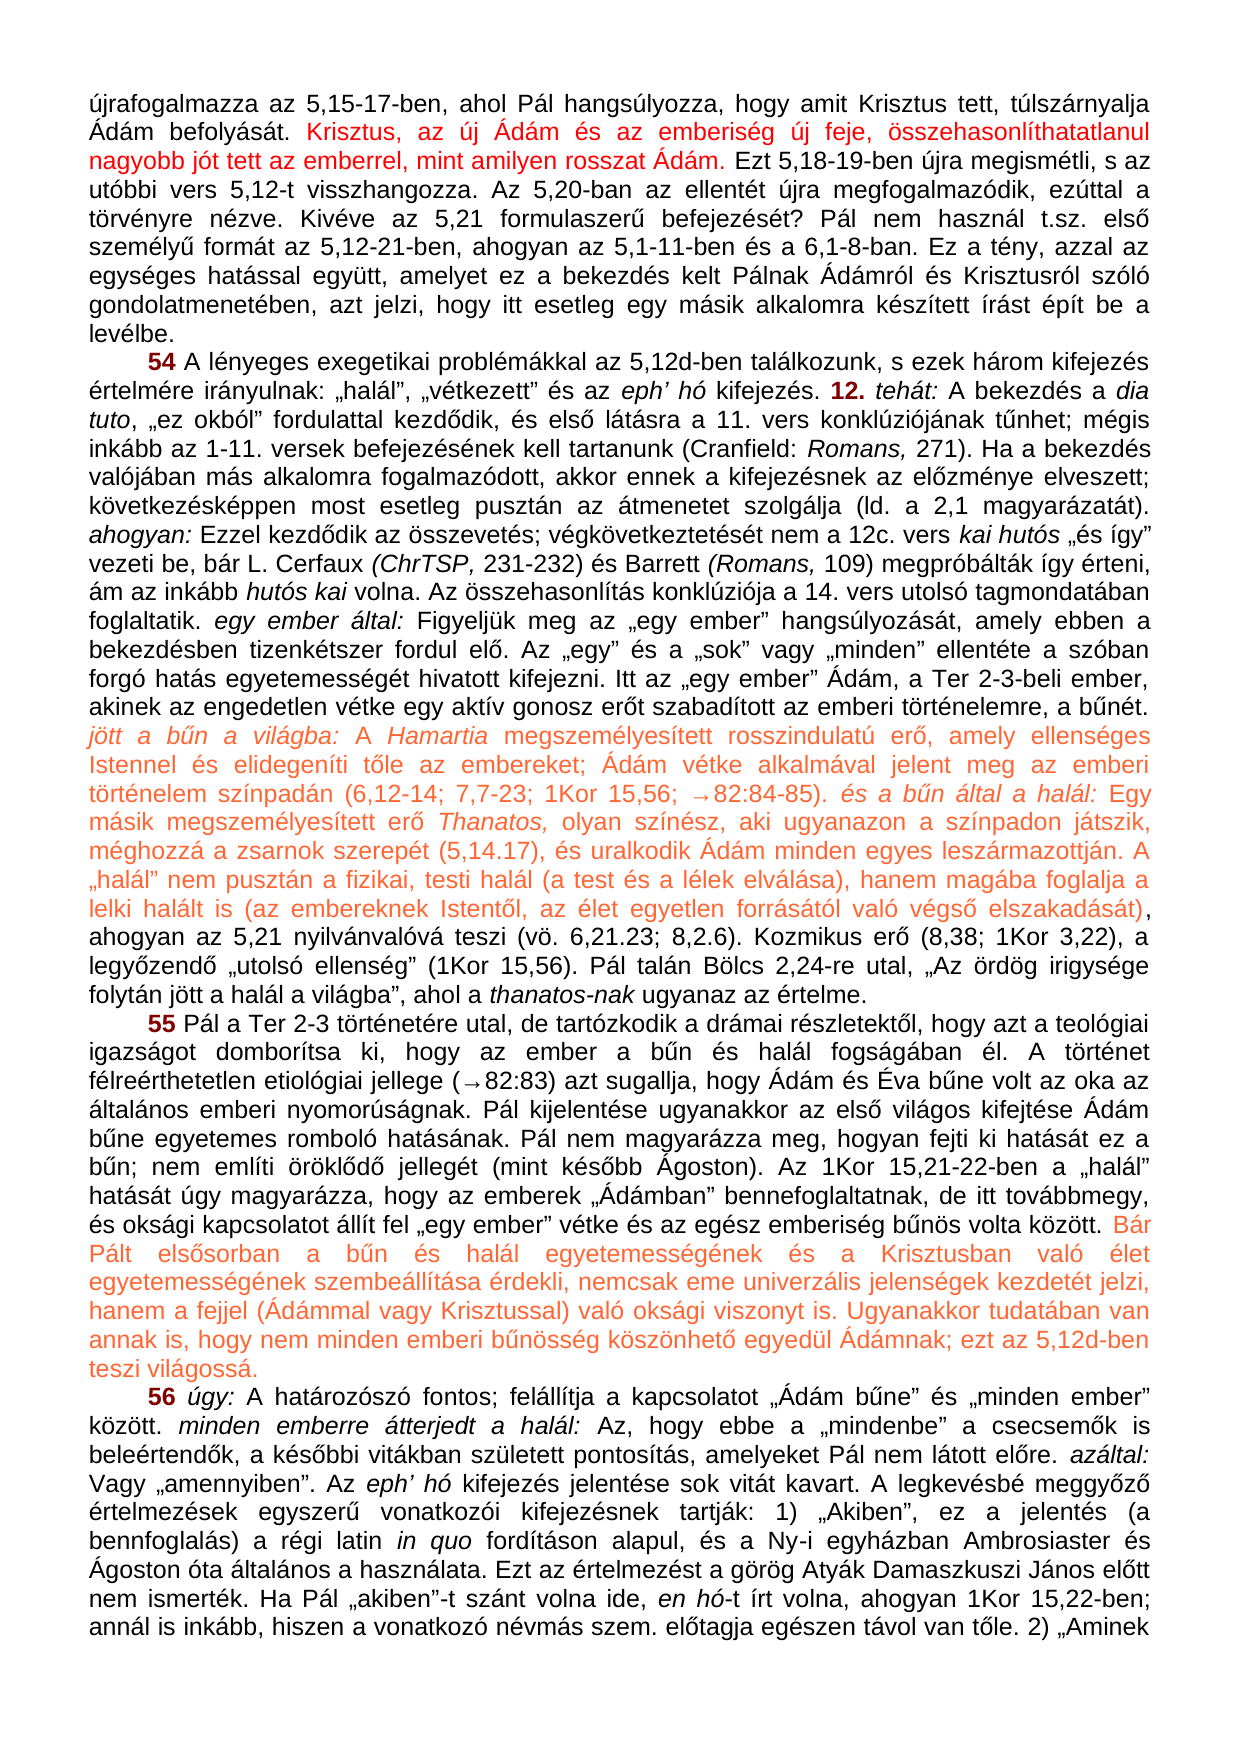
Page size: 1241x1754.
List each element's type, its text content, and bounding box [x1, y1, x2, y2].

text 54 A lényeges exegetikai problémákkal az 5,12d-ben találkozunk, s ezek három kifejezés értelmére irányulnak: „halál”, „vétkezett” és az eph’ hó kifejezés. 12. tehát: A bekezdés a dia tuto, „ez okból” fordulattal kezdődik, és első látásra a 11. vers konklúziójának tűnhet; mégis inkább az 1-11. versek befejezésének kell tartanunk (Cranfield: Romans, 271). Ha a bekezdés valójában más alkalomra fogalmazódott, akkor ennek a kifejezésnek az előzménye elveszett; következésképpen most esetleg pusztán az átmenetet szolgálja (ld. a 2,1 magyarázatát). ahogyan: Ezzel kezdődik az összevetés; végkövetkeztetését nem a 12c. vers kai hutós „és így” vezeti be, bár L. Cerfaux (ChrTSP, 231-232) és Barrett (Romans, 109) megpróbálták így érteni, ám az inkább hutós kai volna. Az összehasonlítás konklúziója a 14. vers utolsó tagmondatában foglaltatik. egy ember által: Figyeljük meg az „egy ember” hangsúlyozását, amely ebben a bekezdésben tizenkétszer fordul elő. Az „egy” és a „sok” vagy „minden” ellentéte a szóban forgó hatás egyetemességét hivatott kifejezni. Itt az „egy ember” Ádám, a Ter 2-3-beli ember, akinek az engedetlen vétke egy aktív gonosz erőt szabadított az emberi történelemre, a bűnét. jött a bűn a világba: A Hamartia megszemélyesített rosszindulatú erő, amely ellenséges Istennel és elidegeníti tőle az embereket; Ádám vétke alkalmával jelent meg az emberi történelem színpadán (6,12-14; 7,7-23; 1Kor 15,56; →82:84-85). és a bűn által a halál: Egy másik megszemélyesített erő Thanatos, olyan színész, aki ugyanazon a színpadon játszik, méghozzá a zsarnok szerepét (5,14.17), és uralkodik Ádám minden egyes leszármazottján. A „halál” nem pusztán a fizikai, testi halál (a test és a lélek elválása), hanem magába foglalja a lelki halált is (az embereknek Istentől, az élet egyetlen forrásától való végső elszakadását), ahogyan az 5,21 nyilvánvalóvá teszi (vö. 6,21.23; 8,2.6). Kozmikus erő (8,38; 1Kor 3,22), a legyőzendő „utolsó ellenség” (1Kor 15,56). Pál talán Bölcs 2,24-re utal, „Az ördög irigysége folytán jött a halál a világba”, ahol a thanatos-nak ugyanaz az értelme. [88, 347, 1152, 1008]
text újrafogalmazza az 5,15-17-ben, ahol Pál hangsúlyozza, hogy amit Krisztus tett, túlszárnyalja Ádám befolyását. Krisztus, az új Ádám és az emberiség új feje, összehasonlíthatatlanul nagyobb jót tett az emberrel, mint amilyen rosszat Ádám. Ezt 5,18-19-ben újra megismétli, s az utóbbi vers 5,12-t visszhangozza. Az 5,20-ban az ellentét újra megfogalmazódik, ezúttal a törvényre nézve. Kivéve az 5,21 formulaszerű befejezését? Pál nem használ t.sz. első személyű formát az 5,12-21-ben, ahogyan az 5,1-11-ben és a 6,1-8-ban. Ez a tény, azzal az egységes hatással együtt, amelyet ez a bekezdés kelt Pálnak Ádámról és Krisztusról szóló gondolatmenetében, azt jelzi, hogy itt esetleg egy másik alkalomra készített írást épít be a levélbe. [88, 88, 1152, 347]
text 55 Pál a Ter 2-3 történetére utal, de tartózkodik a drámai részletektől, hogy azt a teológiai igazságot domborítsa ki, hogy az ember a bűn és halál fogságában él. A történet félreérthetetlen etiológiai jellege (→82:83) azt sugallja, hogy Ádám és Éva bűne volt az oka az általános emberi nyomorúságnak. Pál kijelentése ugyanakkor az első világos kifejtése Ádám bűne egyetemes romboló hatásának. Pál nem magyarázza meg, hogyan fejti ki hatását ez a bűn; nem említi öröklődő jellegét (mint később Ágoston). Az 1Kor 15,21-22-ben a „halál” hatását úgy magyarázza, hogy az emberek „Ádámban” bennefoglaltatnak, de itt továbbmegy, és oksági kapcsolatot állít fel „egy ember” vétke és az egész emberiség bűnös volta között. Bár Pált elsősorban a bűn és halál egyetemességének és a Krisztusban való élet egyetemességének szembeállítása érdekli, nemcsak eme univerzális jelenségek kezdetét jelzi, hanem a fejjel (Ádámmal vagy Krisztussal) való oksági viszonyt is. Ugyanakkor tudatában van annak is, hogy nem minden emberi bűnösség köszönhető egyedül Ádámnak; ezt az 5,12d-ben teszi világossá. [88, 1008, 1152, 1382]
text 56 úgy: A határozószó fontos; felállítja a kapcsolatot „Ádám bűne” és „minden ember” között. minden emberre átterjedt a halál: Az, hogy ebbe a „mindenbe” a csecsemők is beleértendők, a későbbi vitákban született pontosítás, amelyeket Pál nem látott előre. azáltal: Vagy „amennyiben”. Az eph’ hó kifejezés jelentése sok vitát kavart. A legkevésbé meggyőző értelmezések egyszerű vonatkozói kifejezésnek tartják: 1) „Akiben”, ez a jelentés (a bennfoglalás) a régi latin in quo fordításon alapul, és a Ny‑i egyházban Ambrosiaster és Ágoston óta általános a használata. Ezt az értelmezést a görög Atyák Damaszkuszi János előtt nem ismerték. Ha Pál „akiben”‑t szánt volna ide, en hó‑t írt volna, ahogyan 1Kor 15,22-ben; annál is inkább, hiszen a vonatkozó névmás szem. előtagja egészen távol van tőle. 2) „Aminek [88, 1382, 1152, 1641]
